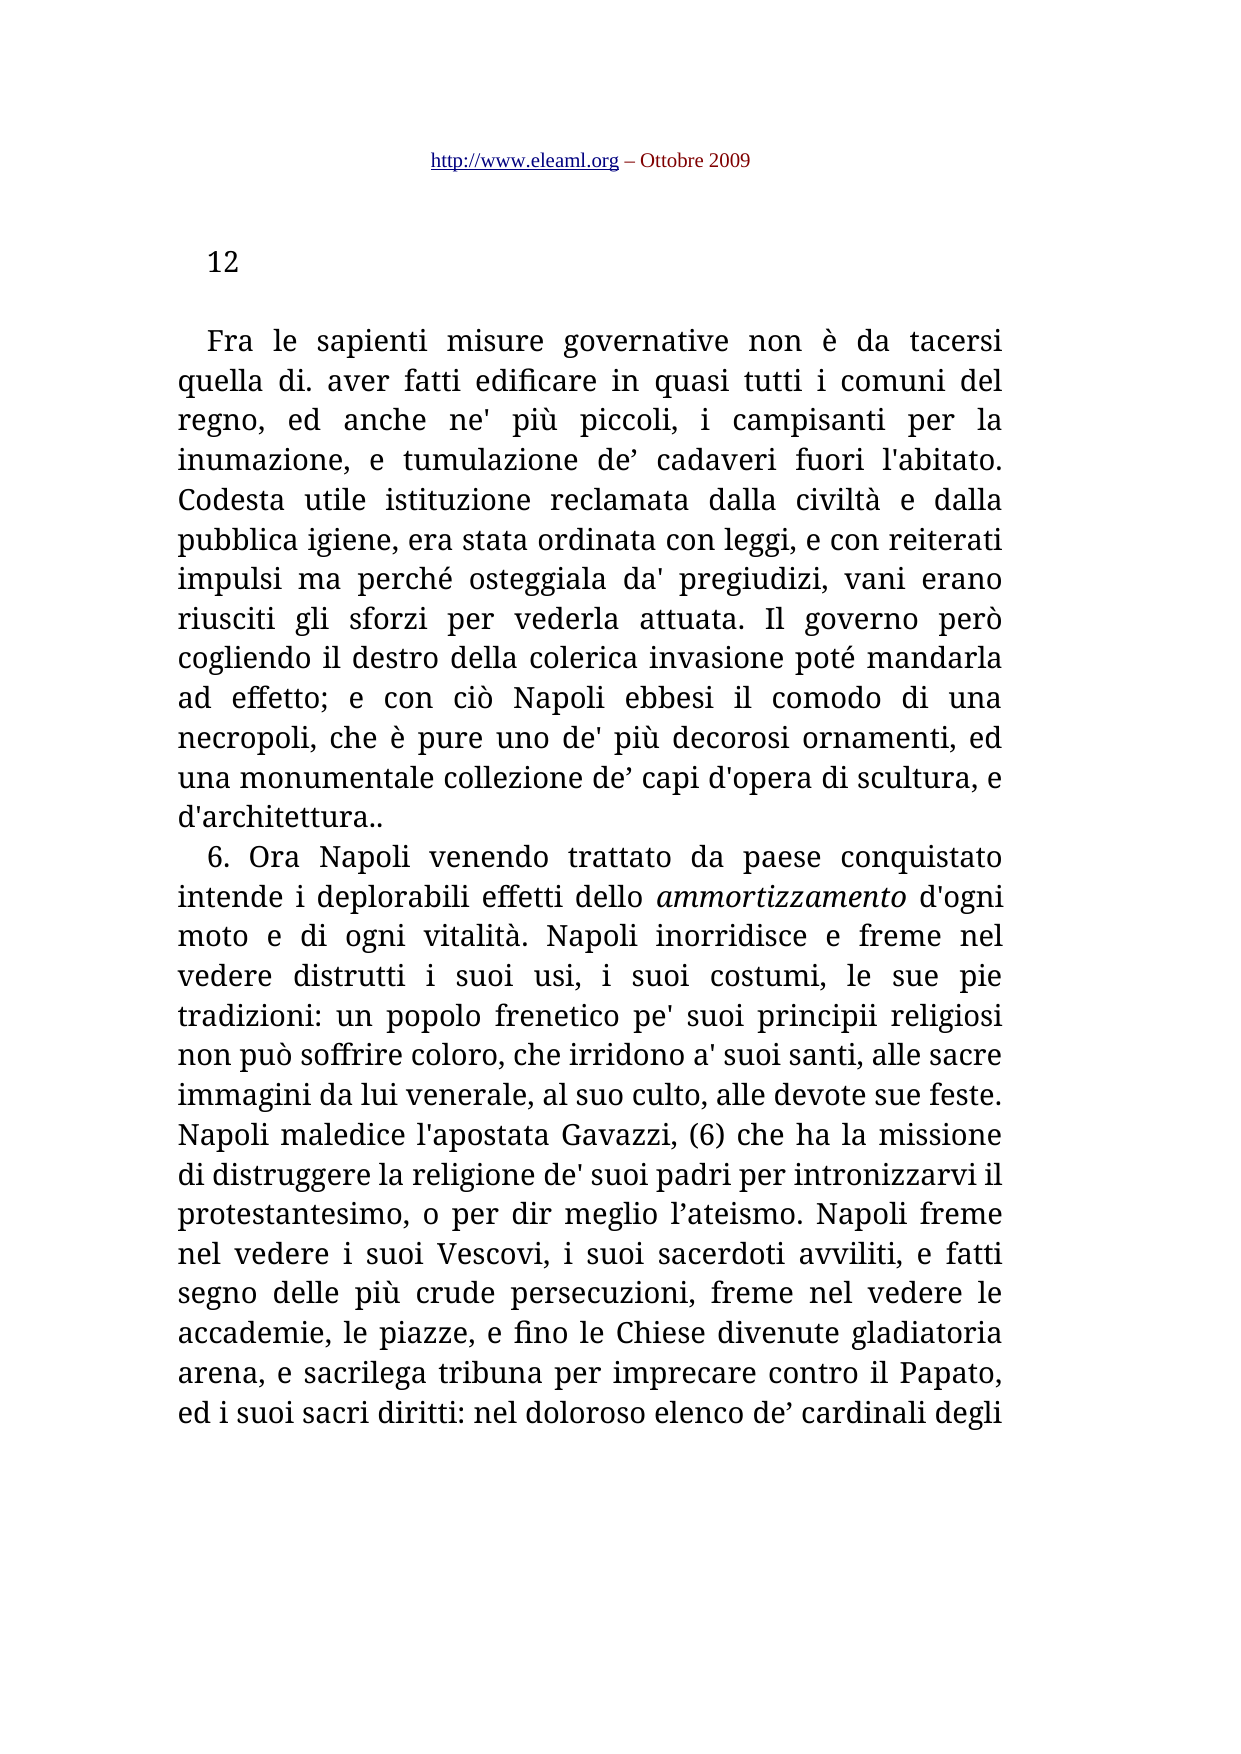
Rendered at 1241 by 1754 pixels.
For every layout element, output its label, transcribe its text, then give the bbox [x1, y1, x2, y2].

text 6. Ora Napoli venendo trattato da paese conquistato intende i deplorabili effetti dello ammortizzamento d'ogni moto e di ogni vitalità. Napoli inorridisce e freme nel vedere distrutti i suoi usi, i suoi costumi, le sue pie tradizioni: un popolo frenetico pe' suoi principii religiosi non può soffrire coloro, che irridono a' suoi santi, alle sacre immagini da lui venerale, al suo culto, alle devote sue feste. Napoli maledice l'apostata Gavazzi, (6) che ha la missione di distruggere la religione de' suoi padri per intronizzarvi il protestantesimo, o per dir meglio l’ateismo. Napoli freme nel vedere i suoi Vescovi, i suoi sacerdoti avviliti, e fatti segno delle più crude persecuzioni, freme nel vedere le accademie, le piazze, e fino le Chiese divenute gladiatoria arena, e sacrilega tribuna per imprecare contro il Papato, ed i suoi sacri diritti: nel doloroso elenco de’ cardinali degli [177, 836, 1004, 1432]
text 12 [177, 241, 1004, 281]
text Fra le sapienti misure governative non è da tacersi quella di. aver fatti edificare in quasi tutti i comuni del regno, ed anche ne' più piccoli, i campisanti per la inumazione, e tumulazione de’ cadaveri fuori l'abitato. Codesta utile istituzione reclamata dalla civiltà e dalla pubblica igiene, era stata ordinata con leggi, e con reiterati impulsi ma perché osteggiala da' pregiudizi, vani erano riusciti gli sforzi per vederla attuata. Il governo però cogliendo il destro della colerica invasione poté mandarla ad effetto; e con ciò Napoli ebbesi il comodo di una necropoli, che è pure uno de' più decorosi ornamenti, ed una monumentale collezione de’ capi d'opera di scultura, e d'architettura.. [177, 320, 1004, 836]
